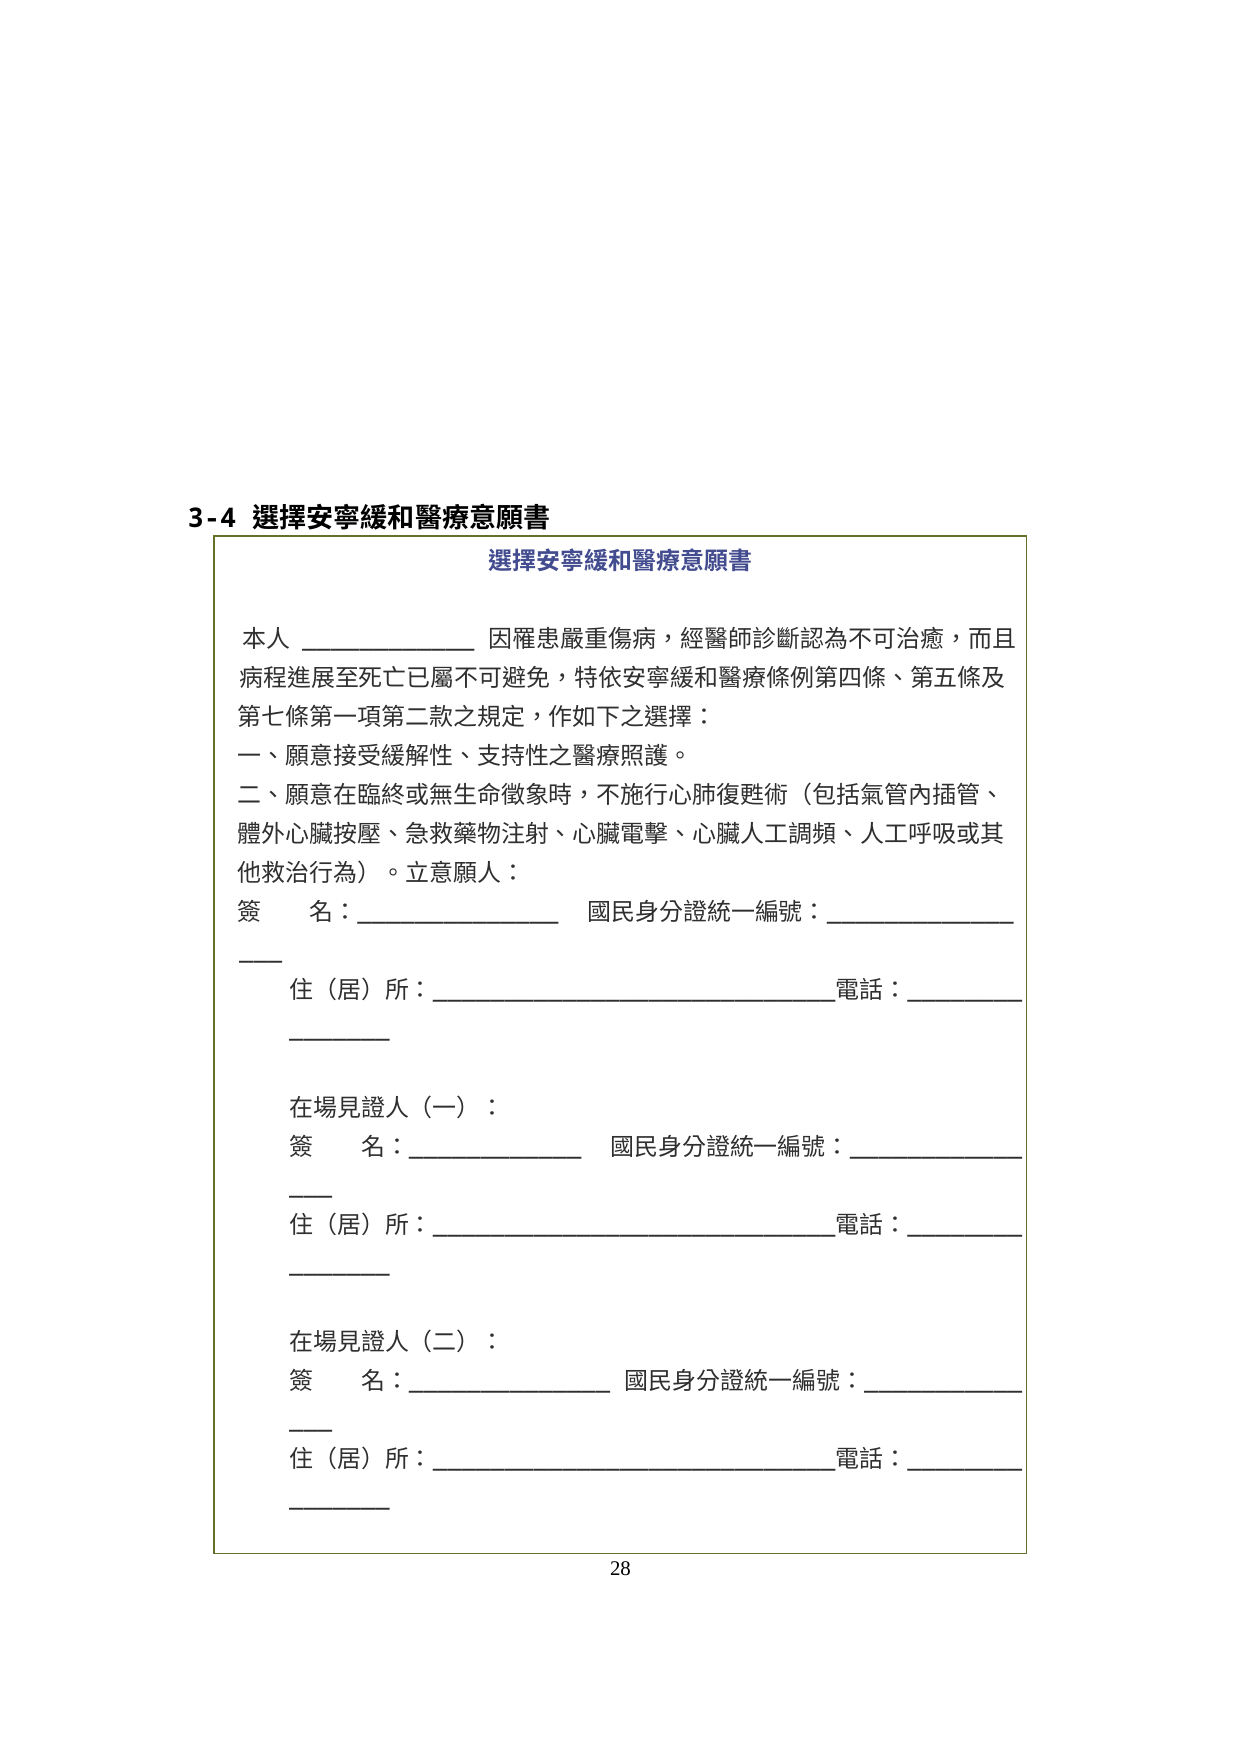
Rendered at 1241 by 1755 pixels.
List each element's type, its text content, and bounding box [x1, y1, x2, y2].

table_header 選擇安寧緩和醫療意願書 本人 ____________ 因罹患嚴重傷病，經醫師診斷認為不可治癒，而且 病程進展至死亡已屬不可避免，特依安寧緩和醫療條例第四條、第五條及 第七條第一項第二款之規定，作如下之選擇： 一、願意接受緩解性、支持性之醫療照護。 二、願意在臨終或無生命徵象時，不施行心肺復甦術（包括氣管內插管、 體外心臟按壓、急救藥物注射、心臟電擊、心臟人工調頻、人工呼吸或其 他救治行為）。立意願人： 簽 名：______________ 國民身分證統一編號：________________ 住（居）所：____________________________電話：_______________ 在場見證人（一）： 簽 名：____________ 國民身分證統一編號：_______________ 住（居）所：____________________________電話：_______________ 在場見證人（二）： 簽 名：______________ 國民身分證統一編號：______________ 住（居）所：____________________________電話：_______________ [215, 537, 1026, 1553]
text 3-4 選擇安寧緩和醫療意願書 [187, 496, 1053, 535]
